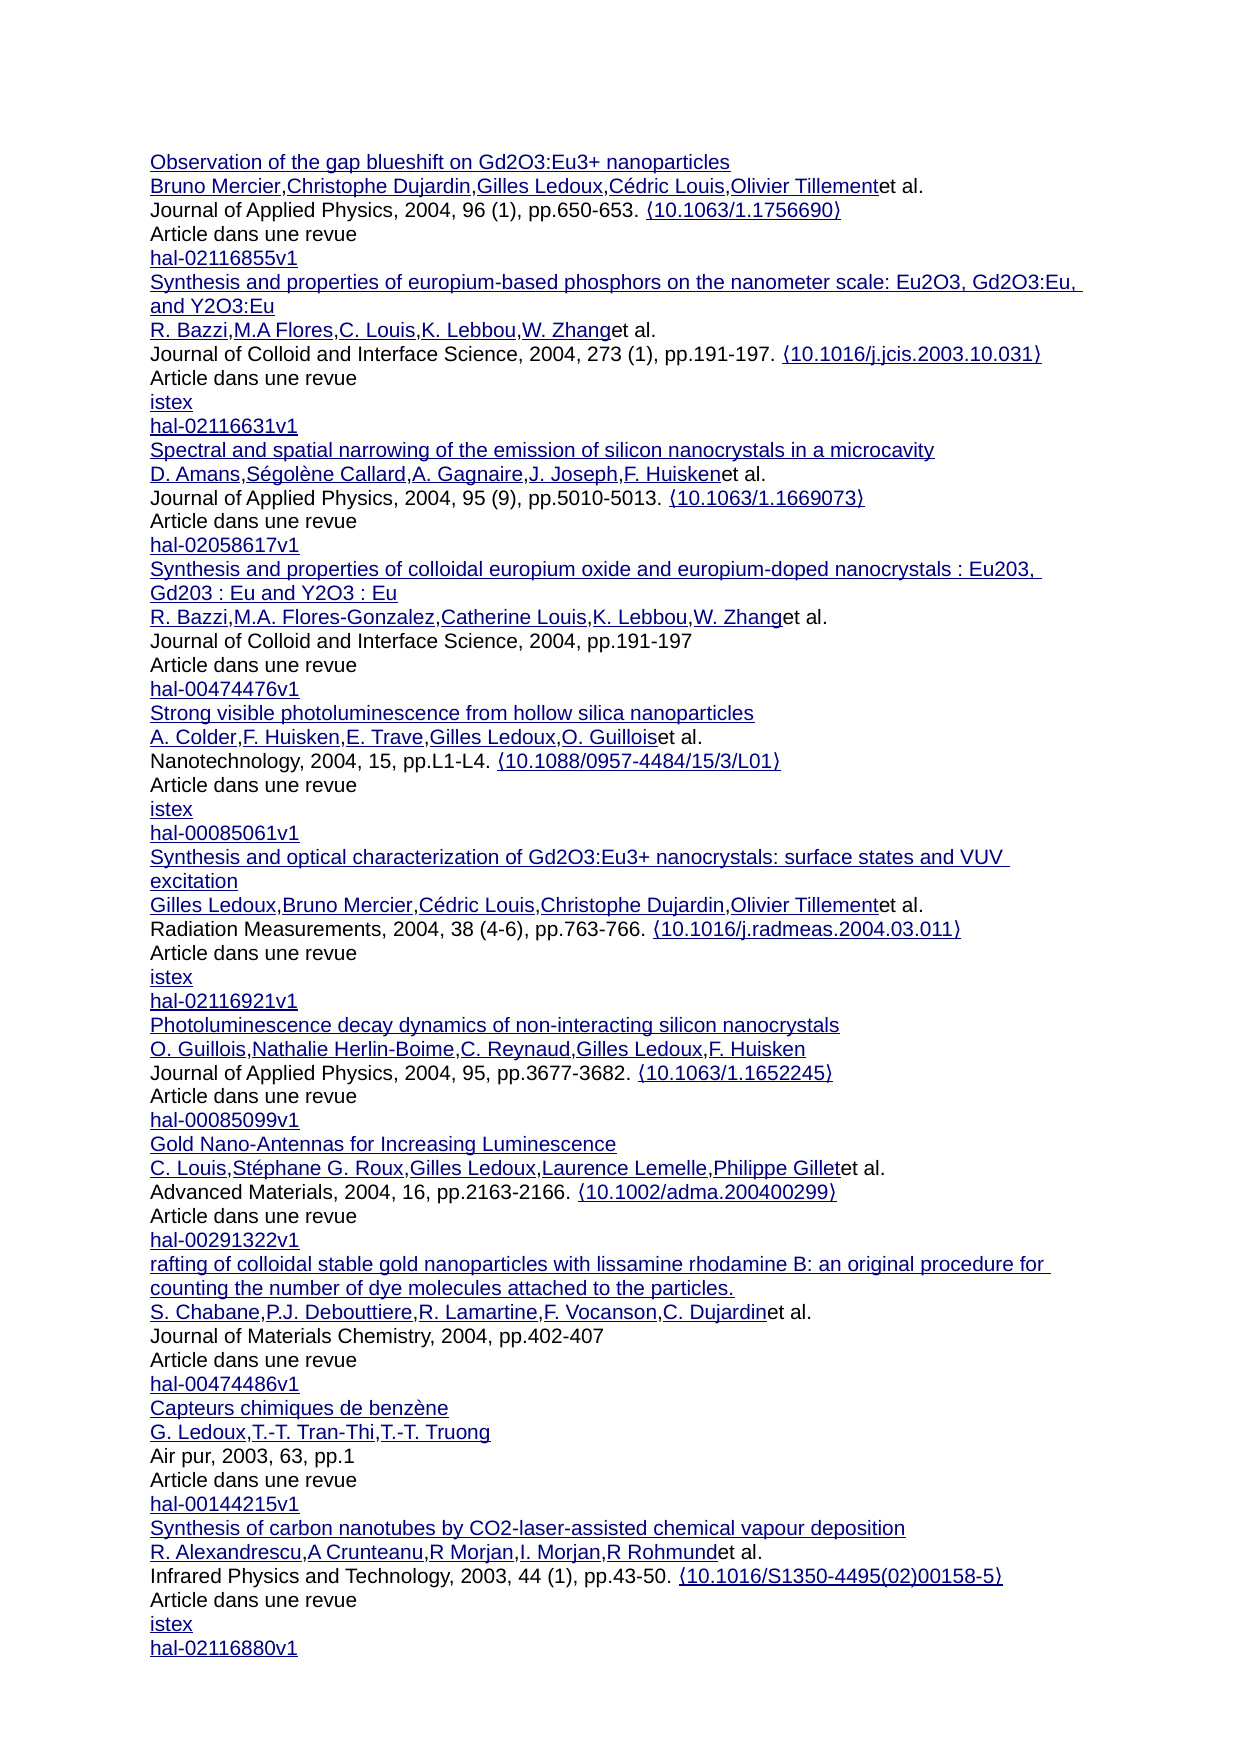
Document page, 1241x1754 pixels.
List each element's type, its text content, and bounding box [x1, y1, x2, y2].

table_cell Observation of the gap blueshift on Gd2O3:Eu3+ nanoparticles Bruno Mercier,Christophe Dujardin,Gilles Ledoux,Cédric Louis,Olivier Tillementet al. Journal of Applied Physics, 2004, 96 (1), pp.650-653. ⟨10.1063/1.1756690⟩ Article dans une revue hal-02116855v1 [150, 150, 1090, 270]
table_cell rafting of colloidal stable gold nanoparticles with lissamine rhodamine B: an original procedure for counting the number of dye molecules attached to the particles. S. Chabane,P.J. Debouttiere,R. Lamartine,F. Vocanson,C. Dujardinet al. Journal of Materials Chemistry, 2004, pp.402-407 Article dans une revue hal-00474486v1 [150, 1252, 1090, 1396]
table_cell Capteurs chimiques de benzène G. Ledoux,T.-T. Tran-Thi,T.-T. Truong Air pur, 2003, 63, pp.1 Article dans une revue hal-00144215v1 [150, 1396, 1090, 1516]
table_cell Synthesis and properties of colloidal europium oxide and europium-doped nanocrystals : Eu203, Gd203 : Eu and Y2O3 : Eu R. Bazzi,M.A. Flores-Gonzalez,Catherine Louis,K. Lebbou,W. Zhanget al. Journal of Colloid and Interface Science, 2004, pp.191-197 Article dans une revue hal-00474476v1 [150, 557, 1090, 701]
table_cell Strong visible photoluminescence from hollow silica nanoparticles A. Colder,F. Huisken,E. Trave,Gilles Ledoux,O. Guilloiset al. Nanotechnology, 2004, 15, pp.L1-L4. ⟨10.1088/0957-4484/15/3/L01⟩ Article dans une revue istex hal-00085061v1 [150, 701, 1090, 845]
table_cell Synthesis of carbon nanotubes by CO2-laser-assisted chemical vapour deposition R. Alexandrescu,A Crunteanu,R Morjan,I. Morjan,R Rohmundet al. Infrared Physics and Technology, 2003, 44 (1), pp.43-50. ⟨10.1016/S1350-4495(02)00158-5⟩ Article dans une revue istex hal-02116880v1 [150, 1516, 1090, 1659]
table_cell Spectral and spatial narrowing of the emission of silicon nanocrystals in a microcavity D. Amans,Ségolène Callard,A. Gagnaire,J. Joseph,F. Huiskenet al. Journal of Applied Physics, 2004, 95 (9), pp.5010-5013. ⟨10.1063/1.1669073⟩ Article dans une revue hal-02058617v1 [150, 438, 1090, 557]
table_cell Photoluminescence decay dynamics of non-interacting silicon nanocrystals O. Guillois,Nathalie Herlin-Boime,C. Reynaud,Gilles Ledoux,F. Huisken Journal of Applied Physics, 2004, 95, pp.3677-3682. ⟨10.1063/1.1652245⟩ Article dans une revue hal-00085099v1 [150, 1013, 1090, 1132]
table_cell Synthesis and properties of europium-based phosphors on the nanometer scale: Eu2O3, Gd2O3:Eu, and Y2O3:Eu R. Bazzi,M.A Flores,C. Louis,K. Lebbou,W. Zhanget al. Journal of Colloid and Interface Science, 2004, 273 (1), pp.191-197. ⟨10.1016/j.jcis.2003.10.031⟩ Article dans une revue istex hal-02116631v1 [150, 270, 1090, 437]
table_cell Synthesis and optical characterization of Gd2O3:Eu3+ nanocrystals: surface states and VUV excitation Gilles Ledoux,Bruno Mercier,Cédric Louis,Christophe Dujardin,Olivier Tillementet al. Radiation Measurements, 2004, 38 (4-6), pp.763-766. ⟨10.1016/j.radmeas.2004.03.011⟩ Article dans une revue istex hal-02116921v1 [150, 845, 1090, 1012]
table_cell Gold Nano-Antennas for Increasing Luminescence C. Louis,Stéphane G. Roux,Gilles Ledoux,Laurence Lemelle,Philippe Gilletet al. Advanced Materials, 2004, 16, pp.2163-2166. ⟨10.1002/adma.200400299⟩ Article dans une revue hal-00291322v1 [150, 1132, 1090, 1252]
